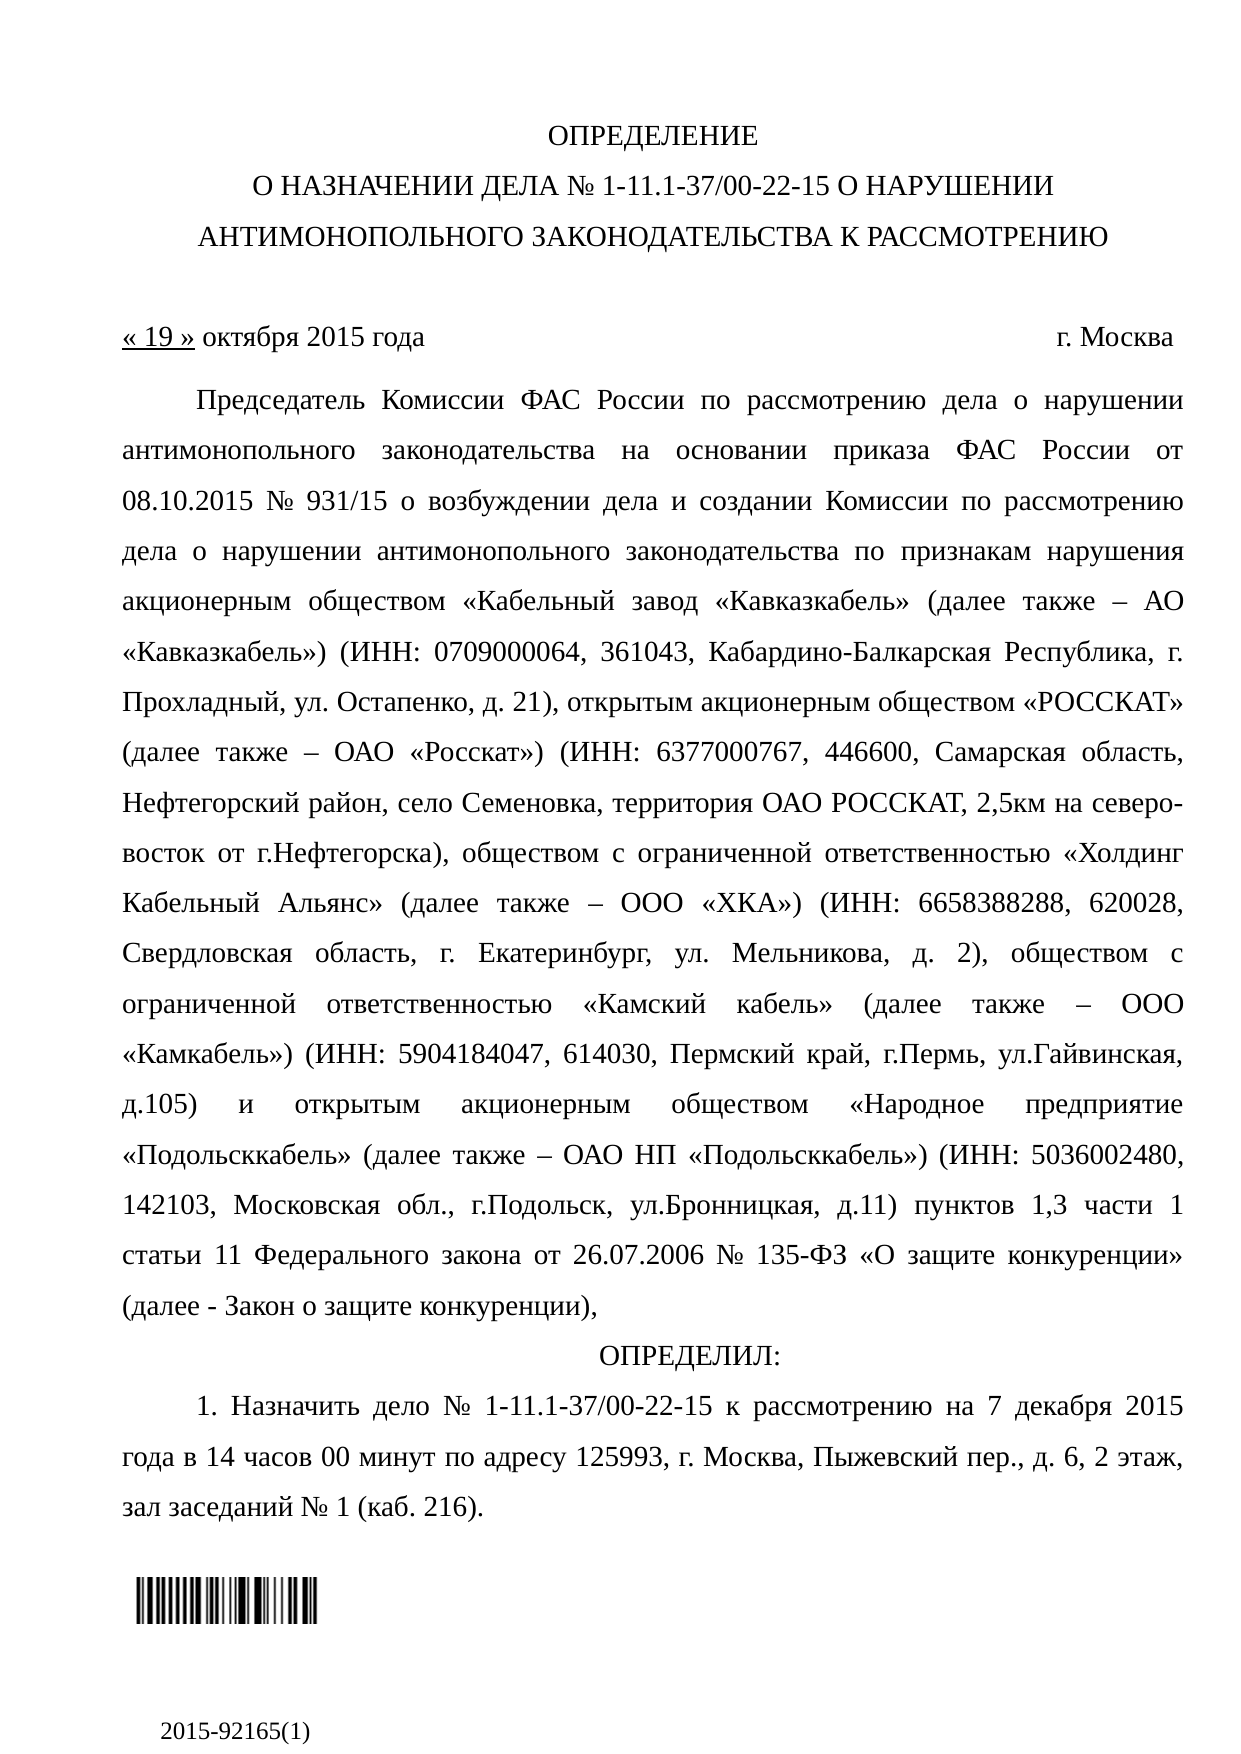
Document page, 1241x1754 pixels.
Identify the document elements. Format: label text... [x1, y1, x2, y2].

text Председатель Комиссии ФАС России по рассмотрению дела о нарушении антимонопольного законодательства на основании приказа ФАС России от 08.10.2015 № 931/15 о возбуждении дела и создании Комиссии по рассмотрению дела о нарушении антимонопольного законодательства по признакам нарушения акционерным обществом «Кабельный завод «Кавказкабель» (далее также ‒ АО «Кавказкабель») (ИНН: 0709000064, 361043, Кабардино-Балкарская Республика, г. Прохладный, ул. Остапенко, д. 21), открытым акционерным обществом «РОССКАТ» (далее также ‒ ОАО «Росскат») (ИНН: 6377000767, 446600, Самарская область, Нефтегорский район, село Семеновка, территория ОАО РОССКАТ, 2,5км на северо-восток от г.Нефтегорска), обществом с ограниченной ответственностью «Холдинг Кабельный Альянс» (далее также ‒ ООО «ХКА») (ИНН: 6658388288, 620028, Свердловская область, г. Екатеринбург, ул. Мельникова, д. 2), обществом с ограниченной ответственностью «Камский кабель» (далее также ‒ ООО «Камкабель») (ИНН: 5904184047, 614030, Пермский край, г.Пермь, ул.Гайвинская, д.105) и открытым акционерным обществом «Народное предприятие «Подольсккабель» (далее также ‒ ОАО НП «Подольсккабель») (ИНН: 5036002480, 142103, Московская обл., г.Подольск, ул.Бронницкая, д.11) пунктов 1,3 части 1 статьи 11 Федерального закона от 26.07.2006 № 135-ФЗ «О защите конкуренции» (далее - Закон о защите конкуренции), [122, 382, 1184, 1321]
text 1. Назначить дело № 1-11.1-37/00-22-15 к рассмотрению на 7 декабря 2015 года в 14 часов 00 минут по адресу 125993, г. Москва, Пыжевский пер., д. 6, 2 этаж, зал заседаний № 1 (каб. 216). [122, 1388, 1184, 1523]
text « 19 » октября 2015 года г. Москва [122, 319, 1191, 353]
text ОПРЕДЕЛИЛ: [122, 1338, 1184, 1372]
picture [121, 1577, 335, 1624]
text ОПРЕДЕЛЕНИЕ [122, 118, 1184, 152]
text О НАЗНАЧЕНИИ ДЕЛА № 1-11.1-37/00-22-15 О НАРУШЕНИИ АНТИМОНОПОЛЬНОГО ЗАКОНОДАТЕЛЬСТВА К РАССМОТРЕНИЮ [122, 168, 1184, 252]
